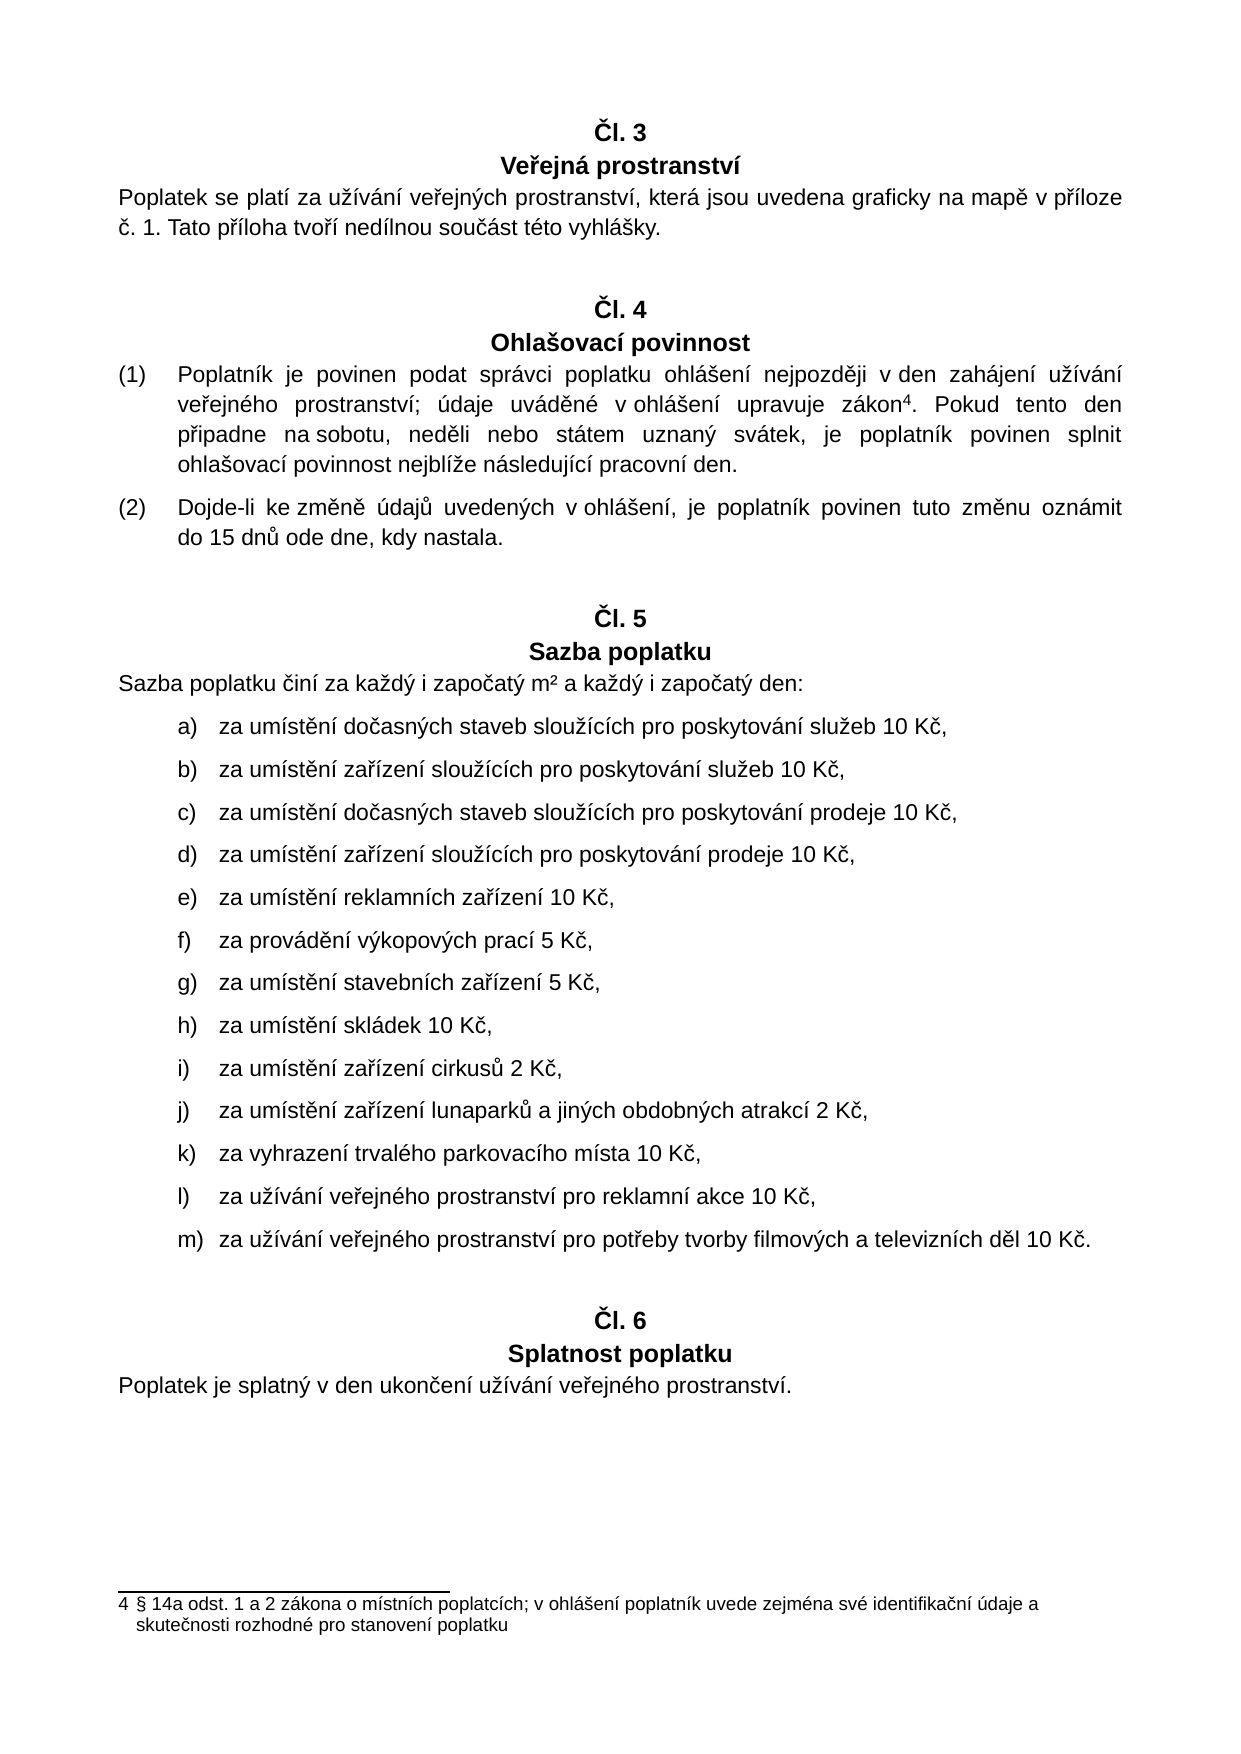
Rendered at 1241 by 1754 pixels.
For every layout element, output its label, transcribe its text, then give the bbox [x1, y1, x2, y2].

text Poplatek je splatný v den ukončení užívání veřejného prostranství. [118, 1372, 1122, 1398]
list za umístění dočasných staveb sloužících pro poskytování prodeje 10 Kč, [177, 798, 1122, 825]
list za umístění reklamních zařízení 10 Kč, [177, 884, 1122, 910]
subtitle Čl. 4 Ohlašovací povinnost [118, 294, 1122, 356]
list za provádění výkopových prací 5 Kč, [177, 927, 1122, 953]
list Dojde-li ke změně údajů uvedených v ohlášení, je poplatník povinen tuto změnu oznámit do 15 dnů ode dne, kdy nastala. [118, 494, 1122, 551]
text Poplatek se platí za užívání veřejných prostranství, která jsou uvedena graficky na mapě v příloze č. 1. Tato příloha tvoří nedílnou součást této vyhlášky. [118, 184, 1122, 241]
list za umístění zařízení lunaparků a jiných obdobných atrakcí 2 Kč, [177, 1097, 1122, 1124]
list za užívání veřejného prostranství pro potřeby tvorby filmových a televizních děl 10 Kč. [177, 1226, 1122, 1252]
list za umístění skládek 10 Kč, [177, 1012, 1122, 1038]
subtitle Čl. 5 Sazba poplatku [118, 604, 1122, 666]
list za umístění zařízení sloužících pro poskytování prodeje 10 Kč, [177, 841, 1122, 868]
list za vyhrazení trvalého parkovacího místa 10 Kč, [177, 1140, 1122, 1167]
list Poplatník je povinen podat správci poplatku ohlášení nejpozději v den zahájení užívání veřejného prostranství; údaje uváděné v ohlášení upravuje zákon. Pokud tento den připadne na sobotu, neděli nebo státem uznaný svátek, je poplatník povinen splnit ohlašovací povinnost nejblíže následující pracovní den. [118, 361, 1122, 478]
list za umístění stavebních zařízení 5 Kč, [177, 969, 1122, 996]
list za umístění dočasných staveb sloužících pro poskytování služeb 10 Kč, [177, 713, 1122, 739]
list § 14a odst. 1 a 2 zákona o místních poplatcích; v ohlášení poplatník uvede zejména své identifikační údaje a skutečnosti rozhodné pro stanovení poplatku [118, 1592, 1122, 1635]
subtitle Čl. 3 Veřejná prostranství [118, 118, 1122, 180]
list za užívání veřejného prostranství pro reklamní akce 10 Kč, [177, 1183, 1122, 1209]
list za umístění zařízení cirkusů 2 Kč, [177, 1055, 1122, 1081]
subtitle Čl. 6 Splatnost poplatku [118, 1306, 1122, 1368]
list za umístění zařízení sloužících pro poskytování služeb 10 Kč, [177, 756, 1122, 782]
text Sazba poplatku činí za každý i započatý m² a každý i započatý den: [118, 670, 1122, 697]
